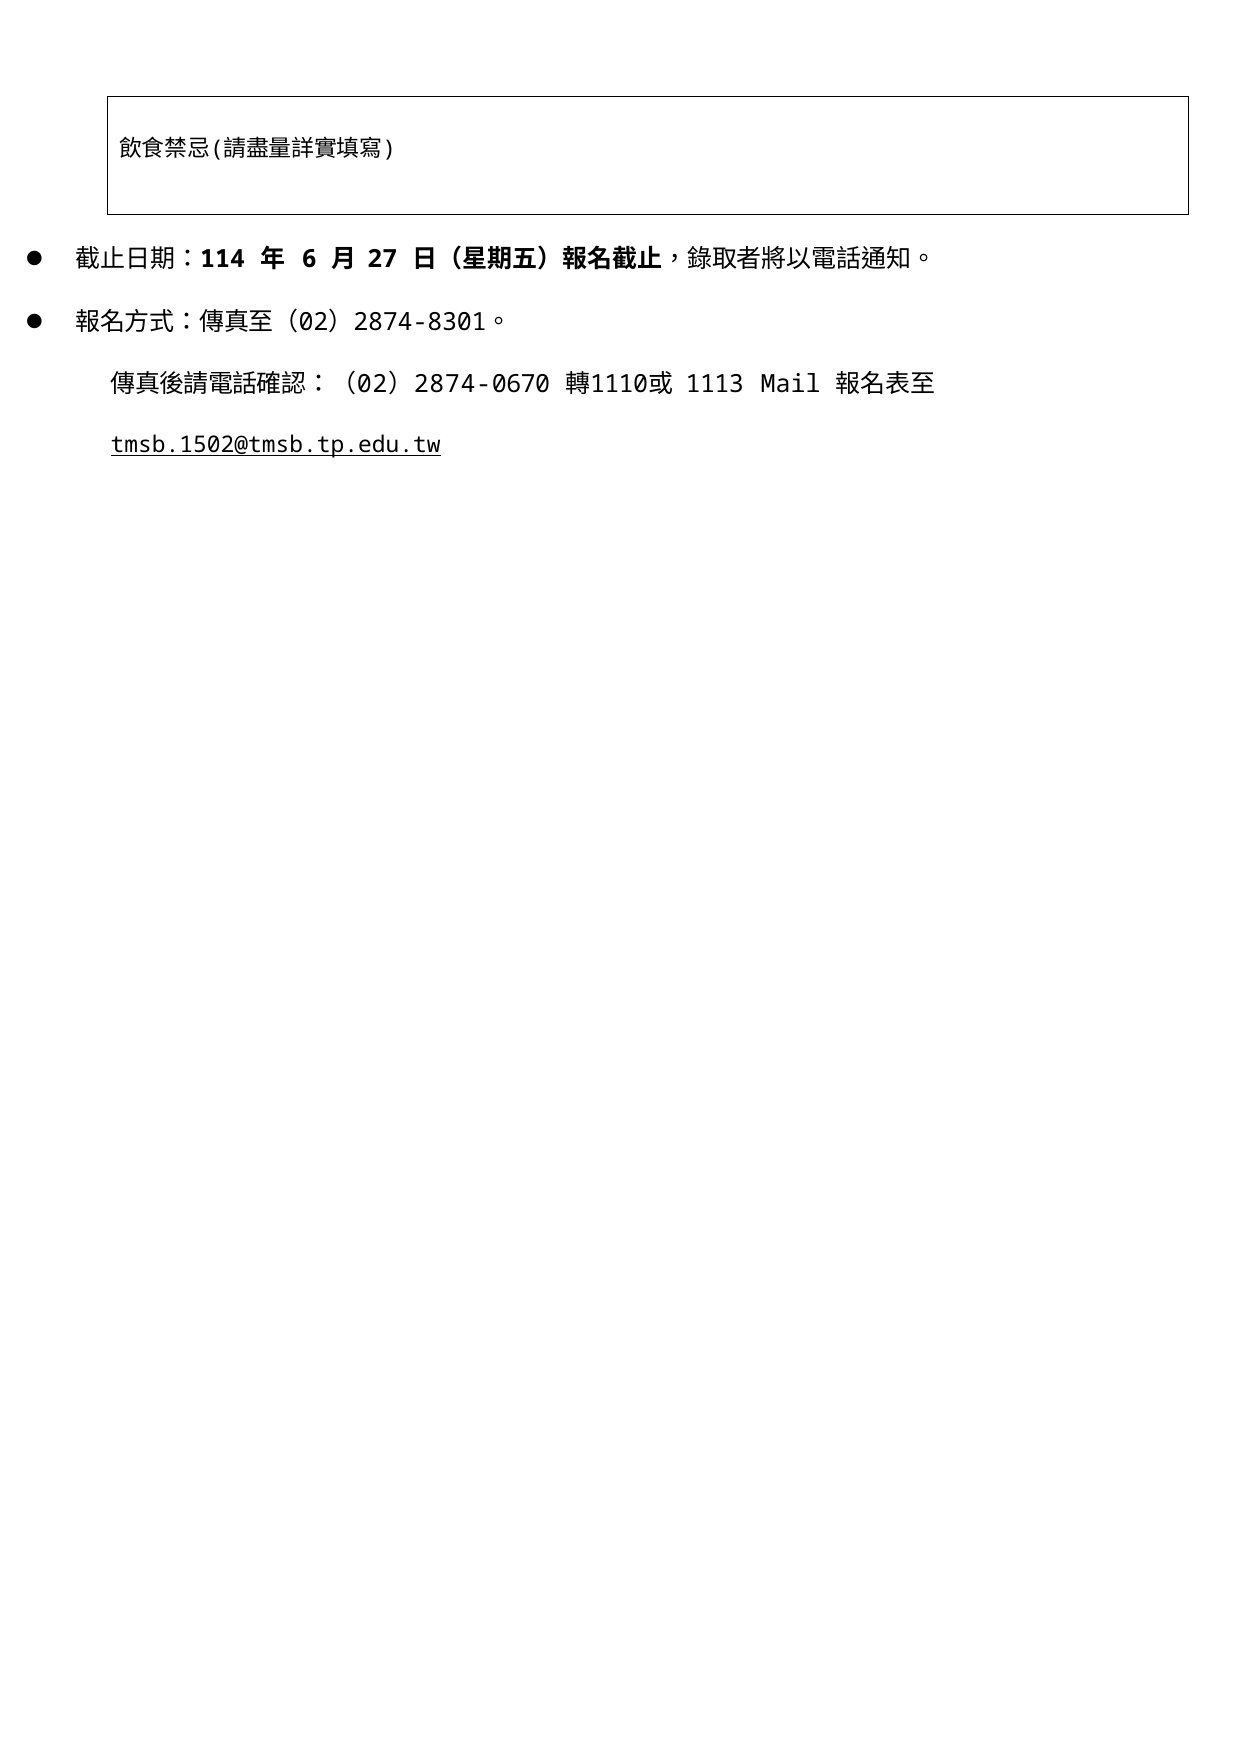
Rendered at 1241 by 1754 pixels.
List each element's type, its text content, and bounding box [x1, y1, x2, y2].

list 截止日期：114 年 6 月 27 日（星期五）報名截止，錄取者將以電話通知。 [25, 215, 1165, 277]
table_cell 飲食禁忌(請盡量詳實填寫) [108, 97, 1188, 214]
text 傳真後請電話確認：（02）2874-0670 轉1110或 1113 Mail 報名表至 tmsb.1502@tmsb.tp.edu.tw [110, 340, 1165, 465]
list 報名方式：傳真至（02）2874-8301。 [25, 277, 1165, 340]
